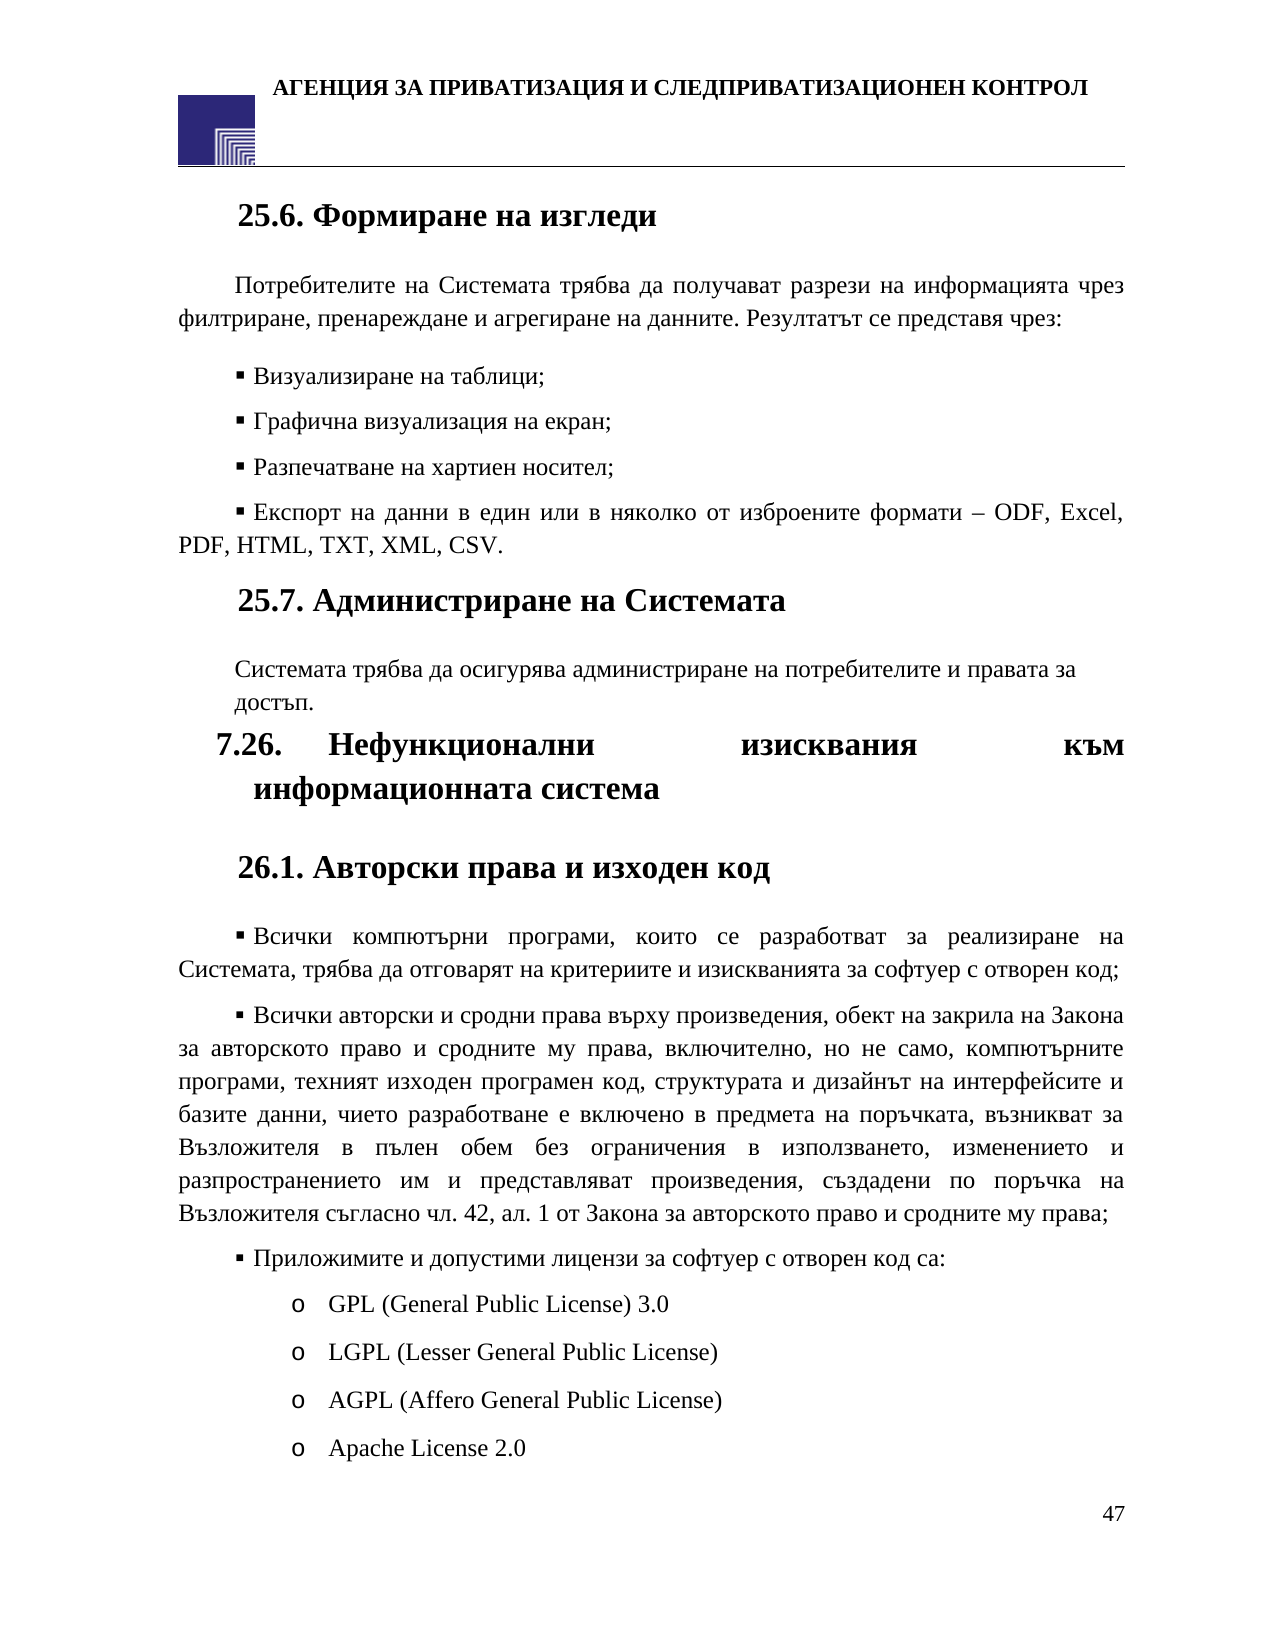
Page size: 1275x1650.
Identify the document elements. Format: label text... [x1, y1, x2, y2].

list Приложимите и допустими лицензи за софтуер с отворен код са: [178, 1243, 1125, 1272]
list Всички компютърни програми, които се разработват за реализиране на Системата, трябва да отговарят на критериите и изискванията за софтуер с отворен код; [178, 921, 1125, 983]
subtitle Авторски права и изходен код [237, 847, 1125, 885]
text Системата трябва да осигурява администриране на потребителите и правата за [178, 654, 1125, 683]
list всички авторски и сродни права върху произведения, обект на закрила на Закона за авторското право и сродните му права, включително, но не само, компютърните програми, техният изходен програмен код, структурата и дизайнът на интерфейсите и базите данни, чието разработване е включено в предмета на поръчката, възникват за Възложителя в пълен обем без ограничения в използването, изменението и разпространението им и представляват произведения, създадени по поръчка на Възложителя съгласно чл. 42, ал. 1 от Закона за авторското право и сродните му права; [178, 1000, 1125, 1227]
list LGPL (Lesser General Public License) [291, 1337, 1125, 1368]
subtitle Администриране на системата [237, 580, 1125, 618]
list Визуализиране на таблици; [178, 361, 1125, 389]
list Apache License 2.0 [291, 1433, 1125, 1463]
list Експорт на данни в един или в няколко от изброените формати – ODF, Excel, PDF, HTML, TXT, XML, CSV. [178, 497, 1125, 559]
subtitle Нефункционални изисквания към информационната система [216, 724, 1125, 807]
list Разпечатване на хартиен носител; [178, 452, 1125, 481]
list AGPL (Affero General Public License) [291, 1385, 1125, 1416]
list GPL (General Public License) 3.0 [291, 1289, 1125, 1320]
text достъп. [178, 687, 1125, 716]
text Потребителите на Системата трябва да получават разрези на информацията чрез филтриране, пренареждане и агрегиране на данните. Резултатът се представя чрез: [178, 270, 1125, 331]
subtitle Формиране на изгледи [237, 195, 1125, 234]
list Графична визуализация на екран; [178, 406, 1125, 435]
